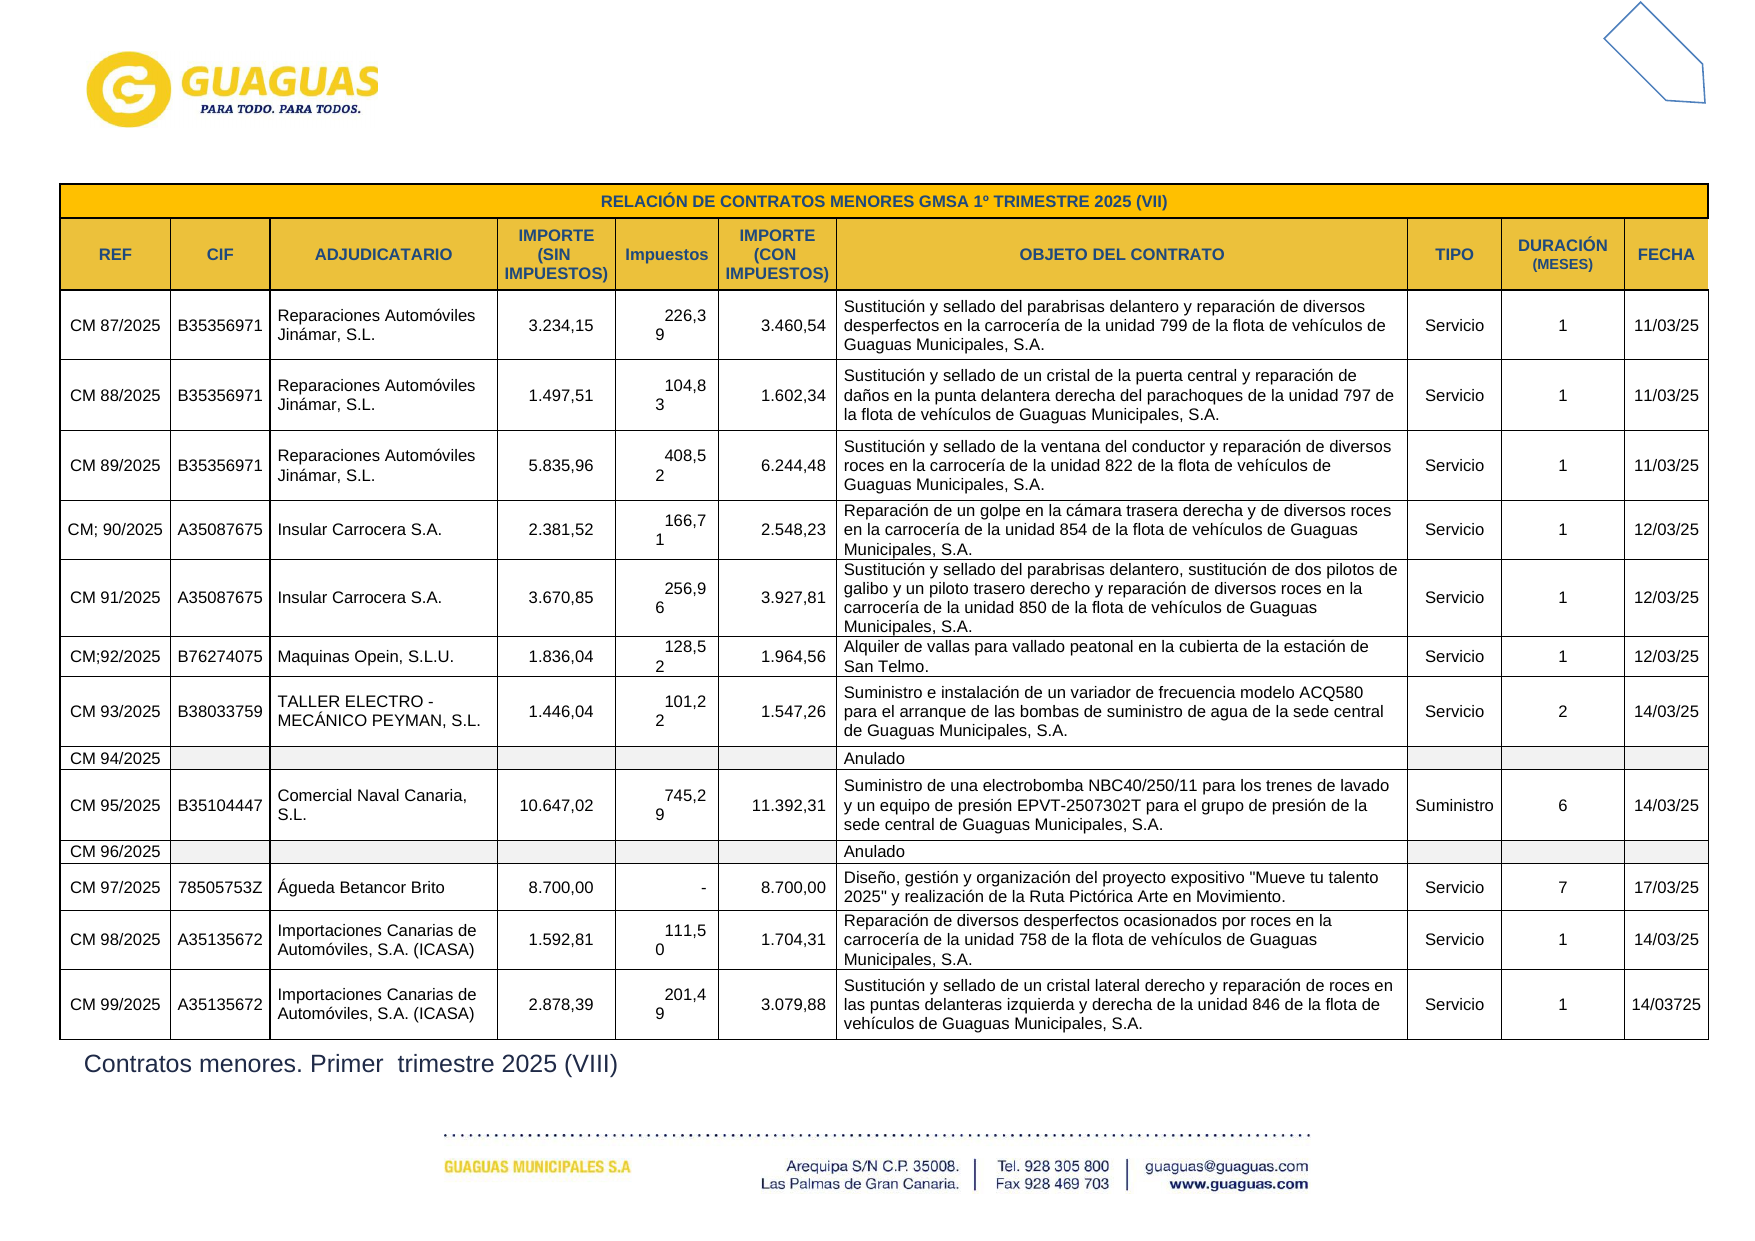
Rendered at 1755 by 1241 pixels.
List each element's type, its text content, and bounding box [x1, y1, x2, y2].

table_cell [719, 747, 836, 769]
table_cell CM 95/2025 [61, 770, 170, 840]
table_cell 12/03/25 [1625, 501, 1708, 558]
table_cell 78505753Z [171, 864, 269, 910]
table_cell 17/03/25 [1625, 864, 1708, 910]
table_cell 11/03/25 [1625, 431, 1708, 500]
table_cell IMPORTE (SIN IMPUESTOS) [498, 219, 615, 289]
table_cell Suministro de una electrobomba NBC40/250/11 para los trenes de lavado y un equipo de presión EPVT-2507302T para el grupo de presión de la sede central de Guaguas Municipales, S.A. [837, 770, 1407, 840]
table_cell 14/03/25 [1625, 677, 1708, 746]
table_cell B76274075 [171, 637, 269, 676]
table_cell 2.878,39 [498, 970, 615, 1039]
table_cell 14/03/25 [1625, 911, 1708, 968]
table_cell 1.497,51 [498, 360, 615, 430]
table_cell CM 94/2025 [61, 747, 170, 769]
table_header RELACIÓN DE CONTRATOS MENORES GMSA 1º TRIMESTRE 2025 (VII) [61, 185, 1707, 217]
table_cell 2.548,23 [719, 501, 836, 558]
table_cell [616, 747, 718, 769]
table_cell 1 [1502, 560, 1624, 636]
table_cell [498, 841, 615, 863]
table_cell 1 [1502, 970, 1624, 1039]
table_cell [1625, 841, 1708, 863]
table_cell CM 96/2025 [61, 841, 170, 863]
table_cell Anulado [837, 747, 1407, 769]
table_cell [171, 841, 269, 863]
table_cell CM 87/2025 [61, 291, 170, 359]
table_cell 1.602,34 [719, 360, 836, 430]
table_cell Reparaciones Automóviles Jinámar, S.L. [271, 291, 497, 359]
table_cell Reparaciones Automóviles Jinámar, S.L. [271, 360, 497, 430]
table_cell CIF [171, 219, 269, 289]
table_cell 6.244,48 [719, 431, 836, 500]
table_cell 101,22 [616, 677, 718, 746]
table_cell [1408, 841, 1501, 863]
table_cell 128,52 [616, 637, 718, 676]
table_cell 1 [1502, 911, 1624, 968]
table_cell 1.836,04 [498, 637, 615, 676]
table_cell A35135672 [171, 970, 269, 1039]
table_cell 1.547,26 [719, 677, 836, 746]
table_cell 14/03/25 [1625, 770, 1708, 840]
table_cell [719, 841, 836, 863]
table_cell CM;92/2025 [61, 637, 170, 676]
table_cell 11/03/25 [1625, 360, 1708, 430]
table_cell CM 97/2025 [61, 864, 170, 910]
table_cell A35087675 [171, 501, 269, 558]
table_cell 1 [1502, 501, 1624, 558]
table_cell 1.592,81 [498, 911, 615, 968]
table_cell Sustitución y sellado de un cristal lateral derecho y reparación de roces en las puntas delanteras izquierda y derecha de la unidad 846 de la flota de vehículos de Guaguas Municipales, S.A. [837, 970, 1407, 1039]
table_cell TIPO [1408, 219, 1501, 289]
table_cell 1 [1502, 360, 1624, 430]
table_cell 1 [1502, 291, 1624, 359]
table_cell 1.704,31 [719, 911, 836, 968]
table_cell 6 [1502, 770, 1624, 840]
table_cell [271, 747, 497, 769]
table_cell TALLER ELECTRO - MECÁNICO PEYMAN, S.L. [271, 677, 497, 746]
table_cell Comercial Naval Canaria, S.L. [271, 770, 497, 840]
table_cell Insular Carrocera S.A. [271, 501, 497, 558]
table_cell A35135672 [171, 911, 269, 968]
table_cell CM 98/2025 [61, 911, 170, 968]
table_cell [1625, 747, 1708, 769]
table_cell 256,96 [616, 560, 718, 636]
table_cell 10.647,02 [498, 770, 615, 840]
table_cell Reparación de diversos desperfectos ocasionados por roces en la carrocería de la unidad 758 de la flota de vehículos de Guaguas Municipales, S.A. [837, 911, 1407, 968]
table_cell 408,52 [616, 431, 718, 500]
table_cell B35356971 [171, 360, 269, 430]
table_cell Servicio [1408, 911, 1501, 968]
table_cell IMPORTE (CON IMPUESTOS) [719, 219, 836, 289]
table_cell [498, 747, 615, 769]
table_cell 11/03/25 [1625, 291, 1708, 359]
table_cell 14/03725 [1625, 970, 1708, 1039]
table_cell [171, 747, 269, 769]
table_cell [1408, 747, 1501, 769]
table_cell A35087675 [171, 560, 269, 636]
table_cell Sustitución y sellado del parabrisas delantero, sustitución de dos pilotos de galibo y un piloto trasero derecho y reparación de diversos roces en la carrocería de la unidad 850 de la flota de vehículos de Guaguas Municipales, S.A. [837, 560, 1407, 636]
table_cell 8.700,00 [498, 864, 615, 910]
table_cell 2 [1502, 677, 1624, 746]
table_cell Reparación de un golpe en la cámara trasera derecha y de diversos roces en la carrocería de la unidad 854 de la flota de vehículos de Guaguas Municipales, S.A. [837, 501, 1407, 558]
table_cell Servicio [1408, 560, 1501, 636]
table_cell Suministro [1408, 770, 1501, 840]
table_cell Anulado [837, 841, 1407, 863]
table_cell Servicio [1408, 637, 1501, 676]
table_cell Servicio [1408, 431, 1501, 500]
table_cell ADJUDICATARIO [271, 219, 497, 289]
table_cell 12/03/25 [1625, 560, 1708, 636]
table_cell Servicio [1408, 970, 1501, 1039]
table_cell Servicio [1408, 677, 1501, 746]
table_cell Sustitución y sellado de la ventana del conductor y reparación de diversos roces en la carrocería de la unidad 822 de la flota de vehículos de Guaguas Municipales, S.A. [837, 431, 1407, 500]
table_cell B35104447 [171, 770, 269, 840]
table_cell OBJETO DEL CONTRATO [837, 219, 1407, 289]
table_cell Sustitución y sellado de un cristal de la puerta central y reparación de daños en la punta delantera derecha del parachoques de la unidad 797 de la flota de vehículos de Guaguas Municipales, S.A. [837, 360, 1407, 430]
table_cell [1502, 747, 1624, 769]
table_cell 1 [1502, 431, 1624, 500]
table_cell 3.670,85 [498, 560, 615, 636]
table_cell FECHA [1625, 219, 1708, 289]
table_cell Servicio [1408, 864, 1501, 910]
table_cell Reparaciones Automóviles Jinámar, S.L. [271, 431, 497, 500]
table_cell Sustitución y sellado del parabrisas delantero y reparación de diversos desperfectos en la carrocería de la unidad 799 de la flota de vehículos de Guaguas Municipales, S.A. [837, 291, 1407, 359]
table_cell 226,39 [616, 291, 718, 359]
table_cell [1502, 841, 1624, 863]
table_cell CM 91/2025 [61, 560, 170, 636]
table_cell 201,49 [616, 970, 718, 1039]
table_cell CM 88/2025 [61, 360, 170, 430]
table_cell 5.835,96 [498, 431, 615, 500]
table_cell 11.392,31 [719, 770, 836, 840]
table_cell 1.446,04 [498, 677, 615, 746]
table_cell Águeda Betancor Brito [271, 864, 497, 910]
table_cell CM 93/2025 [61, 677, 170, 746]
table_cell [616, 841, 718, 863]
table_cell [271, 841, 497, 863]
table_cell - [616, 864, 718, 910]
table_cell Insular Carrocera S.A. [271, 560, 497, 636]
table_cell 3.079,88 [719, 970, 836, 1039]
table_cell 111,50 [616, 911, 718, 968]
table_cell Diseño, gestión y organización del proyecto expositivo "Mueve tu talento 2025" y realización de la Ruta Pictórica Arte en Movimiento. [837, 864, 1407, 910]
table_cell Alquiler de vallas para vallado peatonal en la cubierta de la estación de San Telmo. [837, 637, 1407, 676]
table_cell B35356971 [171, 431, 269, 500]
table_cell Importaciones Canarias de Automóviles, S.A. (ICASA) [271, 911, 497, 968]
table_cell Impuestos [616, 219, 718, 289]
table_cell 745,29 [616, 770, 718, 840]
table_cell B35356971 [171, 291, 269, 359]
table_cell REF [61, 219, 170, 289]
table_cell Servicio [1408, 291, 1501, 359]
table_cell 2.381,52 [498, 501, 615, 558]
table_cell DURACIÓN (MESES) [1502, 219, 1624, 289]
table_cell Maquinas Opein, S.L.U. [271, 637, 497, 676]
table_cell 3.234,15 [498, 291, 615, 359]
table_cell Suministro e instalación de un variador de frecuencia modelo ACQ580 para el arranque de las bombas de suministro de agua de la sede central de Guaguas Municipales, S.A. [837, 677, 1407, 746]
table_cell 7 [1502, 864, 1624, 910]
text Contratos menores. Primer trimestre 2025 (VIII) [84, 1049, 1694, 1077]
table_cell 104,83 [616, 360, 718, 430]
table_cell 3.460,54 [719, 291, 836, 359]
table_cell Servicio [1408, 360, 1501, 430]
table_cell 3.927,81 [719, 560, 836, 636]
table_cell 166,71 [616, 501, 718, 558]
table_cell 12/03/25 [1625, 637, 1708, 676]
table_cell Importaciones Canarias de Automóviles, S.A. (ICASA) [271, 970, 497, 1039]
table_cell 1.964,56 [719, 637, 836, 676]
table_cell B38033759 [171, 677, 269, 746]
table_cell 1 [1502, 637, 1624, 676]
table_cell CM 99/2025 [61, 970, 170, 1039]
table_cell 8.700,00 [719, 864, 836, 910]
table_cell CM 89/2025 [61, 431, 170, 500]
table_cell Servicio [1408, 501, 1501, 558]
table_cell CM; 90/2025 [61, 501, 170, 558]
